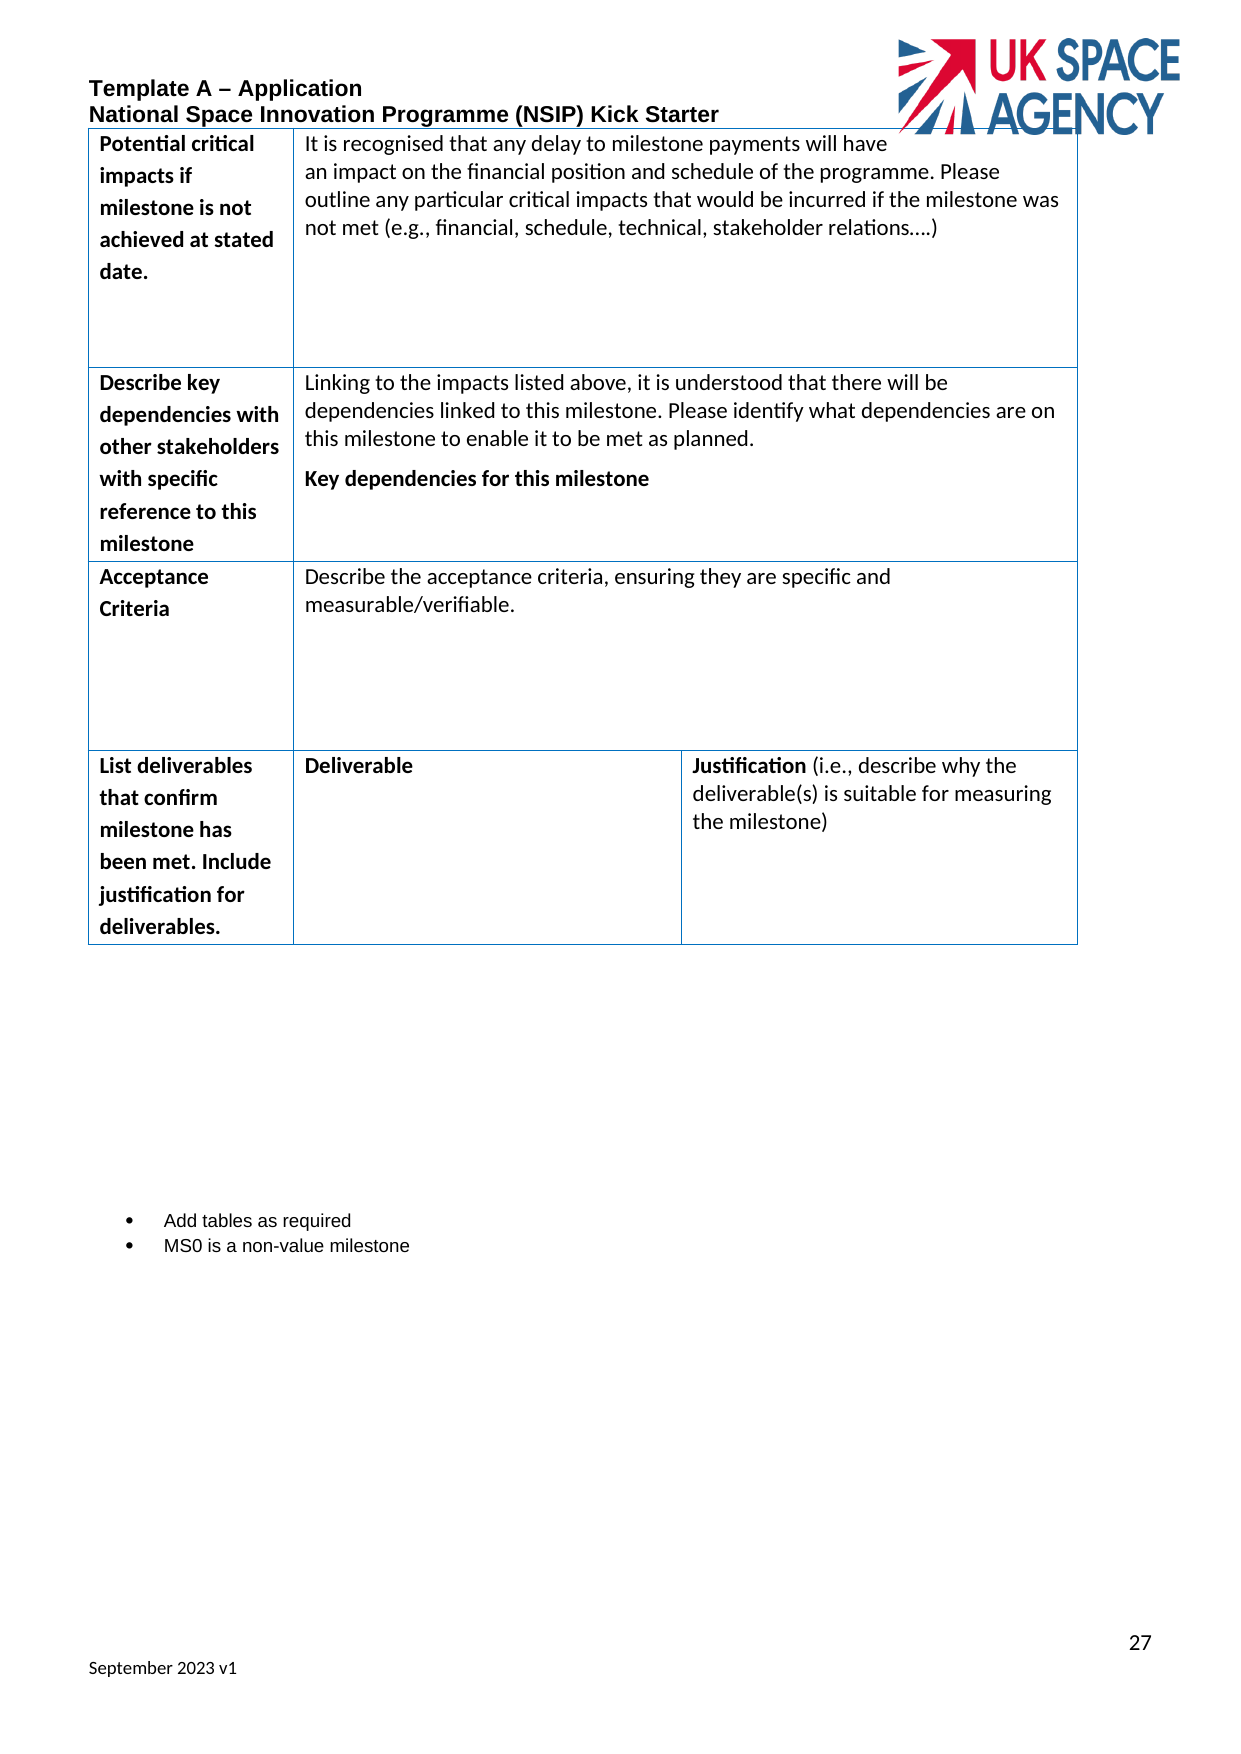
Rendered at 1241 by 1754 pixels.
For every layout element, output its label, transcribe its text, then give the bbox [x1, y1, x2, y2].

table_cell Acceptance Criteria [89, 562, 293, 750]
table_cell Potential critical impacts if milestone is not achieved at stated date. [89, 129, 293, 367]
list MS0 is a non-value milestone [126, 1235, 1152, 1256]
table_cell Describe the acceptance criteria, ensuring they are specific and measurable/verifiable. [294, 562, 1077, 750]
table_cell Linking to the impacts listed above, it is understood that there will be dependencies linked to this milestone. Please identify what dependencies are on this milestone to enable it to be met as planned. Key dependencies for this milestone [294, 368, 1077, 561]
table_cell Describe key dependencies with other stakeholders with specific reference to this milestone [89, 368, 293, 561]
list Add tables as required [126, 1210, 1152, 1232]
table_cell Deliverable [294, 751, 681, 944]
table_cell List deliverables that confirm milestone has been met. Include justification for deliverables. [89, 751, 293, 944]
table_cell Justification (i.e., describe why the deliverable(s) is suitable for measuring the milestone) [682, 751, 1077, 944]
table_cell It is recognised that any delay to milestone payments will have an impact on the financial position and schedule of the programme. Please outline any particular critical impacts that would be incurred if the milestone was not met (e.g., financial, schedule, technical, stakeholder relations….) [294, 129, 1077, 367]
